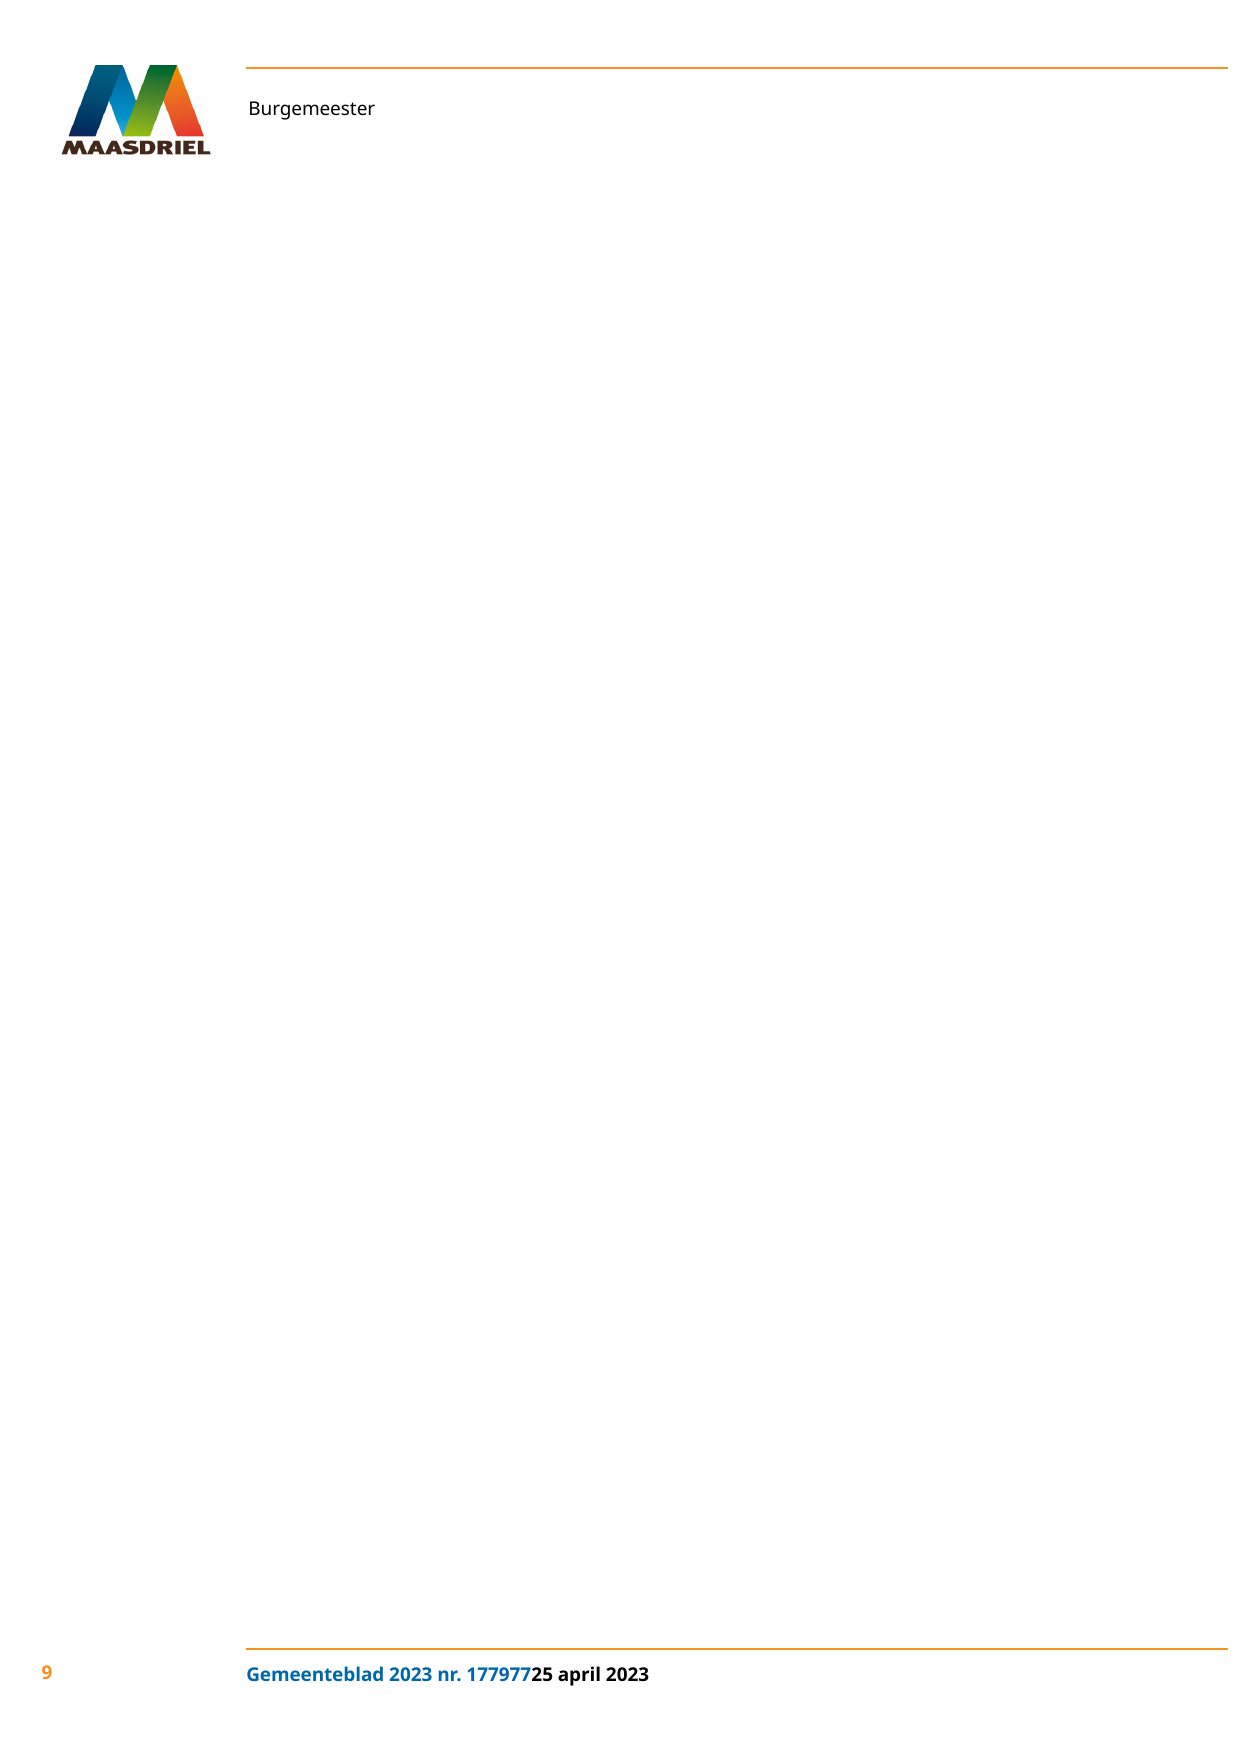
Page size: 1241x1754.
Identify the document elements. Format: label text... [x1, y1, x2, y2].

text Burgemeester [248, 95, 1152, 121]
picture [41, 47, 231, 172]
